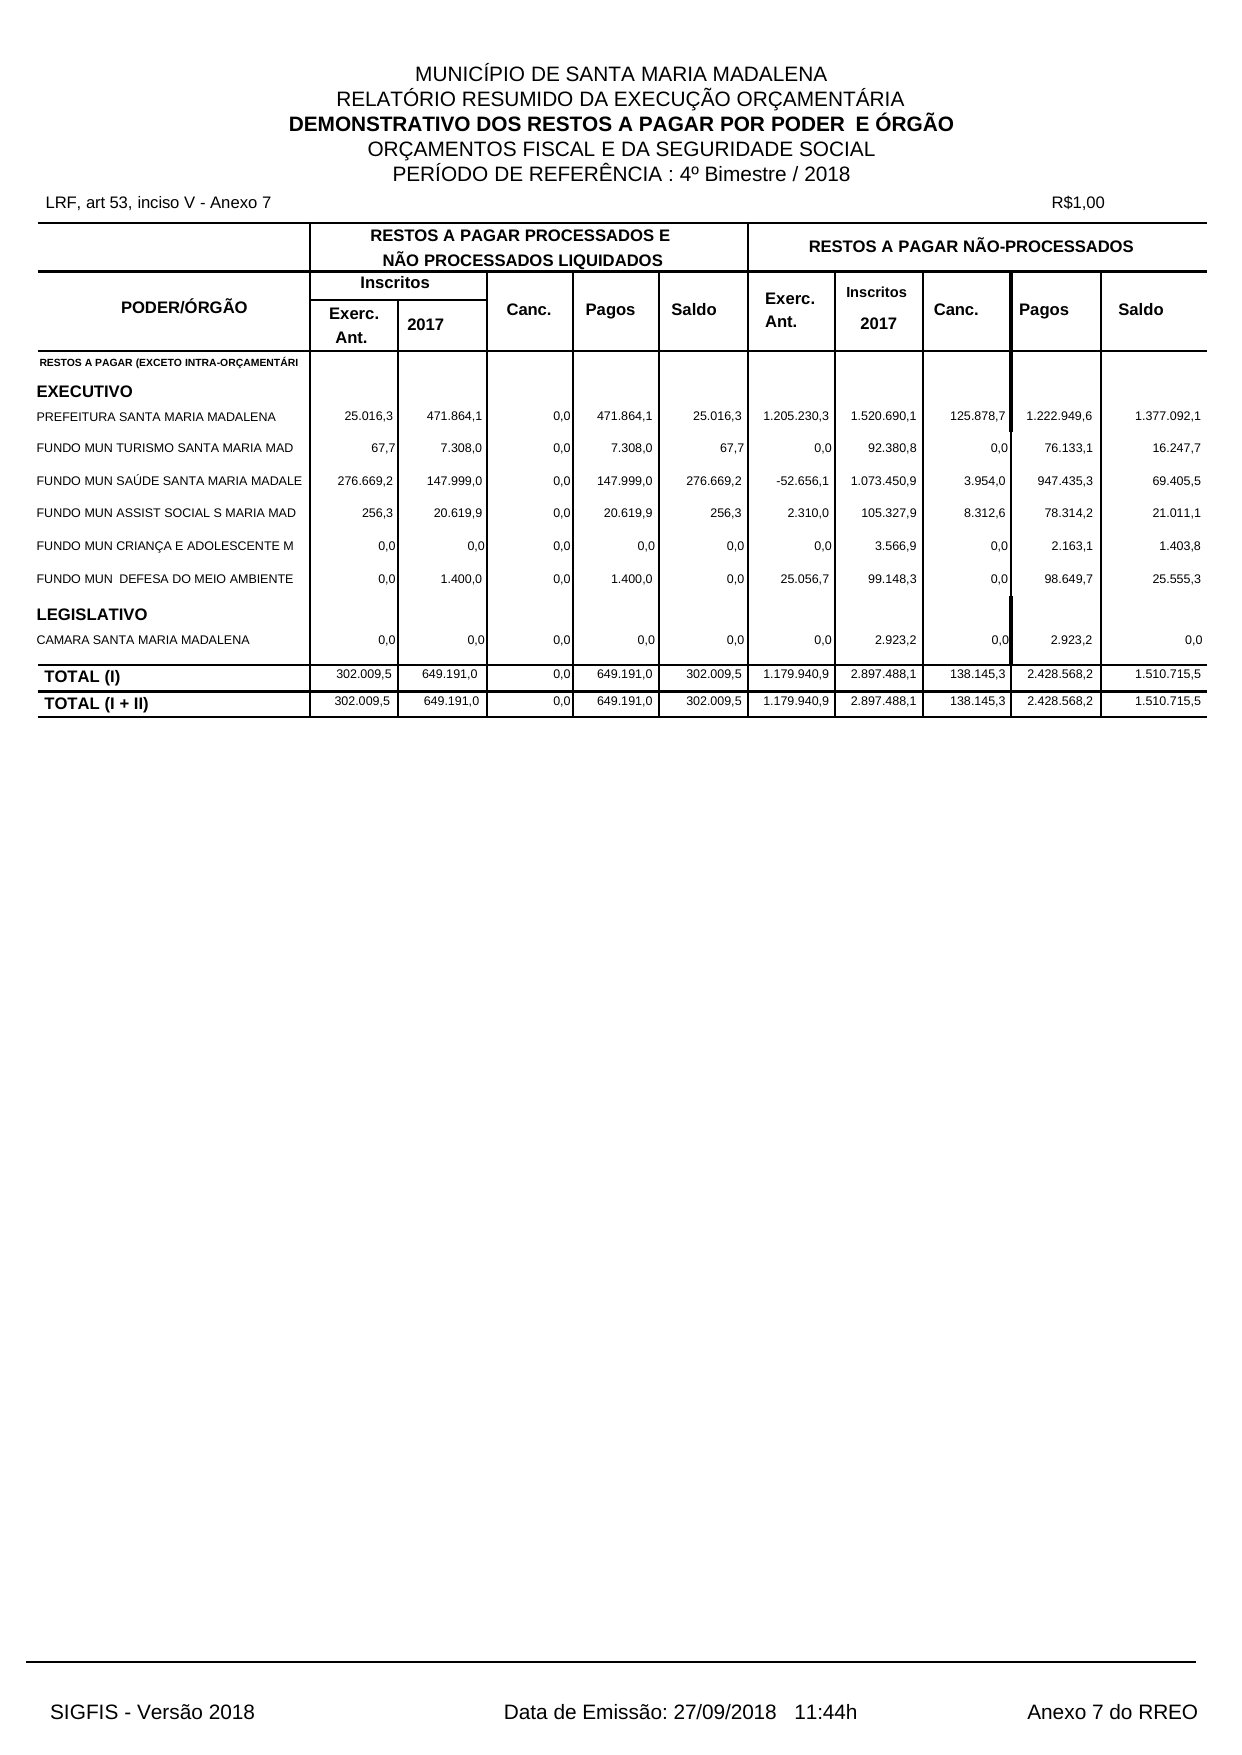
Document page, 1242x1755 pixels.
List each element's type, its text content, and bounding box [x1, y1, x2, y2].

table_cell 0,0 [574, 530, 658, 563]
table_cell LEGISLATIVO [38, 596, 309, 629]
table_cell Inscritos [311, 273, 486, 298]
table_cell 8.312,6 [924, 498, 1010, 530]
table_cell 471.864,1 [574, 352, 658, 432]
table_cell 256,3 [660, 498, 747, 530]
table_cell [660, 596, 747, 629]
table_cell Pagos [1013, 273, 1100, 350]
table_cell 105.327,9 [836, 498, 922, 530]
table_cell 16.247,7 [1102, 432, 1207, 464]
table_cell [924, 596, 1009, 629]
text ORÇAMENTOS FISCAL E DA SEGURIDADE SOCIAL PERÍODO DE REFERÊNCIA : 4º Bimestre / 2018 [367, 137, 875, 186]
table_cell 1.377.092,1 [1102, 352, 1207, 432]
table_cell 20.619,9 [574, 498, 658, 530]
table_cell 649.191,0 [574, 693, 658, 716]
table_cell PODER/ÓRGÃO [38, 273, 309, 350]
table_cell FUNDO MUN CRIANÇA E ADOLESCENTE M [38, 530, 309, 563]
table_cell Inscritos 2017 [836, 273, 922, 350]
table_cell [836, 596, 922, 629]
table_cell 0,0 [488, 666, 572, 690]
table_cell 21.011,1 [1102, 498, 1207, 530]
table_cell FUNDO MUN SAÚDE SANTA MARIA MADALE [38, 465, 309, 497]
table_cell Pagos [574, 273, 658, 350]
table_cell TOTAL (I) [38, 666, 309, 690]
table_cell 0,0 [749, 530, 834, 563]
table_cell 649.191,0 [399, 666, 486, 690]
table_cell 7.308,0 [399, 432, 486, 464]
text LRF, art 53, inciso V - Anexo 7 R$1,00 [45, 193, 1221, 212]
table_cell 947.435,3 [1012, 465, 1100, 497]
text MUNICÍPIO DE SANTA MARIA MADALENA RELATÓRIO RESUMIDO DA EXECUÇÃO ORÇAMENTÁRIA [336, 62, 906, 111]
table_cell 138.145,3 [924, 693, 1010, 716]
table_cell 0,0 [1102, 629, 1207, 664]
table_cell FUNDO MUN TURISMO SANTA MARIA MAD [38, 432, 309, 464]
table_cell 0,0 [399, 530, 486, 563]
table_cell [574, 596, 658, 629]
table_cell 69.405,5 [1102, 465, 1207, 497]
table_cell 1.222.949,6 [1013, 352, 1100, 432]
table_cell 92.380,8 [836, 432, 922, 464]
table_cell 1.400,0 [574, 563, 658, 596]
table_cell 0,0 [488, 465, 572, 497]
table_cell 20.619,9 [399, 498, 486, 530]
table_cell 1.205.230,3 [749, 352, 834, 432]
table_cell Exerc. Ant. [749, 273, 834, 350]
table_cell 649.191,0 [574, 666, 658, 690]
table_cell 0,0 [660, 530, 747, 563]
table_cell [399, 596, 486, 629]
table_cell 0,0 [488, 563, 572, 596]
table_cell 2.897.488,1 [836, 666, 922, 690]
table_header RESTOS A PAGAR NÃO-PROCESSADOS [749, 224, 1207, 270]
table_cell [749, 596, 834, 629]
table_cell 0,0 [660, 563, 747, 596]
table_cell 0,0 [749, 432, 834, 464]
table_cell 0,0 [488, 693, 572, 716]
table_cell 302.009,5 [660, 693, 747, 716]
table_cell 25.016,3 [311, 352, 397, 432]
table_cell 0,0 [488, 530, 572, 563]
table_cell 0,0 [574, 629, 658, 664]
table_cell Exerc. Ant. [311, 301, 397, 350]
table_header RESTOS A PAGAR PROCESSADOS E NÃO PROCESSADOS LIQUIDADOS [311, 224, 747, 270]
table_cell [488, 596, 572, 629]
table_cell 0,0 [311, 563, 397, 596]
table_cell 7.308,0 [574, 432, 658, 464]
table_cell 2017 [399, 301, 486, 350]
table_cell 1.510.715,5 [1102, 666, 1207, 690]
table_cell 3.954,0 [924, 465, 1010, 497]
table_cell 0,0 [311, 629, 397, 664]
table_cell 99.148,3 [836, 563, 922, 596]
table_cell 649.191,0 [399, 693, 486, 716]
table_cell 0,0 [924, 563, 1010, 596]
table_cell 302.009,5 [311, 666, 397, 690]
table_cell 1.510.715,5 [1102, 693, 1207, 716]
table_cell 276.669,2 [660, 465, 747, 497]
table_cell [1102, 596, 1207, 629]
table_cell 471.864,1 [399, 352, 486, 432]
table_cell FUNDO MUN ASSIST SOCIAL S MARIA MAD [38, 498, 309, 530]
table_cell FUNDO MUN DEFESA DO MEIO AMBIENTE [38, 563, 309, 596]
table_cell CAMARA SANTA MARIA MADALENA [38, 629, 309, 664]
table_cell 98.649,7 [1012, 563, 1100, 596]
table_cell Canc. [924, 273, 1009, 350]
text DEMONSTRATIVO DOS RESTOS A PAGAR POR PODER E ÓRGÃO [289, 112, 954, 136]
table_cell 67,7 [660, 432, 747, 464]
table_cell 2.428.568,2 [1012, 693, 1100, 716]
table_cell 256,3 [311, 498, 397, 530]
table_cell 0,0 [924, 629, 1009, 664]
table_cell Saldo [660, 273, 747, 350]
table_cell TOTAL (I + II) [38, 693, 309, 716]
table_cell EXECUTIVO [38, 375, 309, 404]
table_cell 2.428.568,2 [1012, 666, 1100, 690]
table_cell 2.923,2 [1013, 629, 1100, 664]
table_cell 147.999,0 [399, 465, 486, 497]
table_header [38, 224, 309, 270]
table_cell 138.145,3 [924, 666, 1010, 690]
table_cell 0,0 [488, 629, 572, 664]
table_cell 0,0 [660, 629, 747, 664]
table_cell 147.999,0 [574, 465, 658, 497]
table_cell 1.400,0 [399, 563, 486, 596]
table_cell 276.669,2 [311, 465, 397, 497]
table_cell 25.056,7 [749, 563, 834, 596]
table_cell 0,0 [399, 629, 486, 664]
table_cell 2.310,0 [749, 498, 834, 530]
table_cell 0,0 [924, 530, 1010, 563]
table_cell 78.314,2 [1012, 498, 1100, 530]
table_cell 25.016,3 [660, 352, 747, 432]
table_cell 0,0 [924, 432, 1010, 464]
table_cell 0,0 [488, 498, 572, 530]
table_cell 0,0 [488, 352, 572, 432]
table_cell -52.656,1 [749, 465, 834, 497]
table_cell [311, 596, 397, 629]
text SIGFIS - Versão 2018 Data de Emissão: 27/09/2018 11:44h Anexo 7 do RREO [50, 1700, 1221, 1724]
table_cell 302.009,5 [311, 693, 397, 716]
table_cell 1.520.690,1 [836, 352, 922, 432]
table_cell 76.133,1 [1012, 432, 1100, 464]
table_cell 302.009,5 [660, 666, 747, 690]
table_cell Saldo [1102, 273, 1207, 350]
table_cell 0,0 [488, 432, 572, 464]
table_cell 1.073.450,9 [836, 465, 922, 497]
table_cell 0,0 [311, 530, 397, 563]
table_cell 2.897.488,1 [836, 693, 922, 716]
table_cell 67,7 [311, 432, 397, 464]
table_cell 25.555,3 [1102, 563, 1207, 596]
table_cell 2.923,2 [836, 629, 922, 664]
table_cell [1013, 596, 1100, 629]
table_cell 1.179.940,9 [749, 666, 834, 690]
table_cell 125.878,7 [924, 352, 1009, 432]
table_cell PREFEITURA SANTA MARIA MADALENA [38, 404, 309, 432]
table_cell 0,0 [749, 629, 834, 664]
table_cell 3.566,9 [836, 530, 922, 563]
table_cell Canc. [488, 273, 572, 350]
table_cell 1.403,8 [1102, 530, 1207, 563]
table_cell RESTOS A PAGAR (EXCETO INTRA-ORÇAMENTÁRI [38, 352, 309, 375]
table_cell 1.179.940,9 [749, 693, 834, 716]
table_cell 2.163,1 [1012, 530, 1100, 563]
